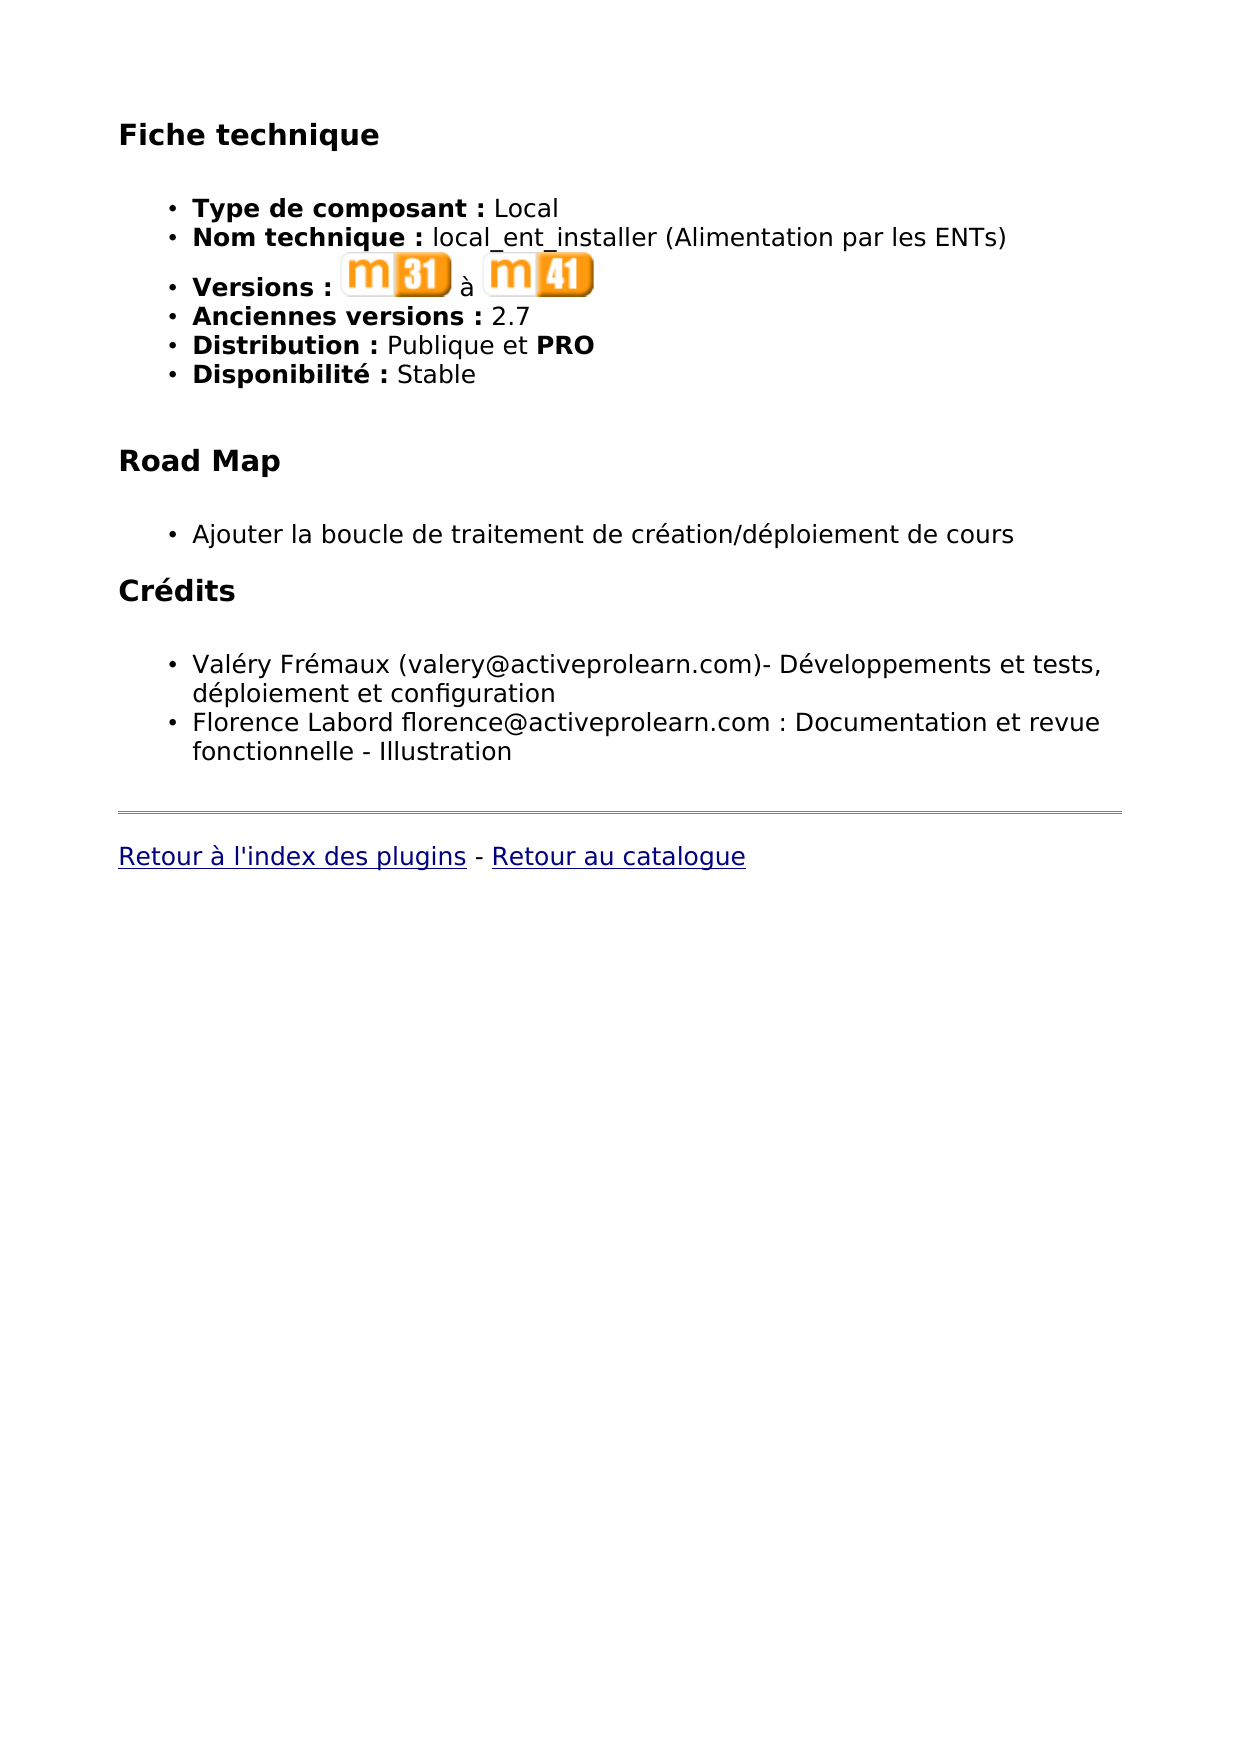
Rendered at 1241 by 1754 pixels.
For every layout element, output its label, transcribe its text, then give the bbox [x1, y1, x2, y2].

list Distribution : Publique et PRO [177, 331, 1122, 360]
subtitle Fiche technique [118, 118, 1122, 152]
list Ajouter la boucle de traitement de création/déploiement de cours [177, 520, 1122, 549]
picture [340, 252, 452, 297]
picture [482, 252, 594, 297]
list Nom technique : local_ent_installer (Alimentation par les ENTs) [177, 223, 1122, 252]
list Florence Labord florence@activeprolearn.com : Documentation et revue fonctionnelle - Illustration [177, 708, 1122, 767]
text Retour à l'index des plugins - Retour au catalogue [118, 843, 1122, 872]
list Anciennes versions : 2.7 [177, 302, 1122, 331]
list Valéry Frémaux (valery@activeprolearn.com)- Développements et tests, déploiement et configuration [177, 650, 1122, 708]
list Type de composant : Local [177, 194, 1122, 223]
list Versions : à [177, 252, 1122, 302]
subtitle Road Map [118, 444, 1122, 478]
list Disponibilité : Stable [177, 360, 1122, 389]
subtitle Crédits [118, 574, 1122, 608]
